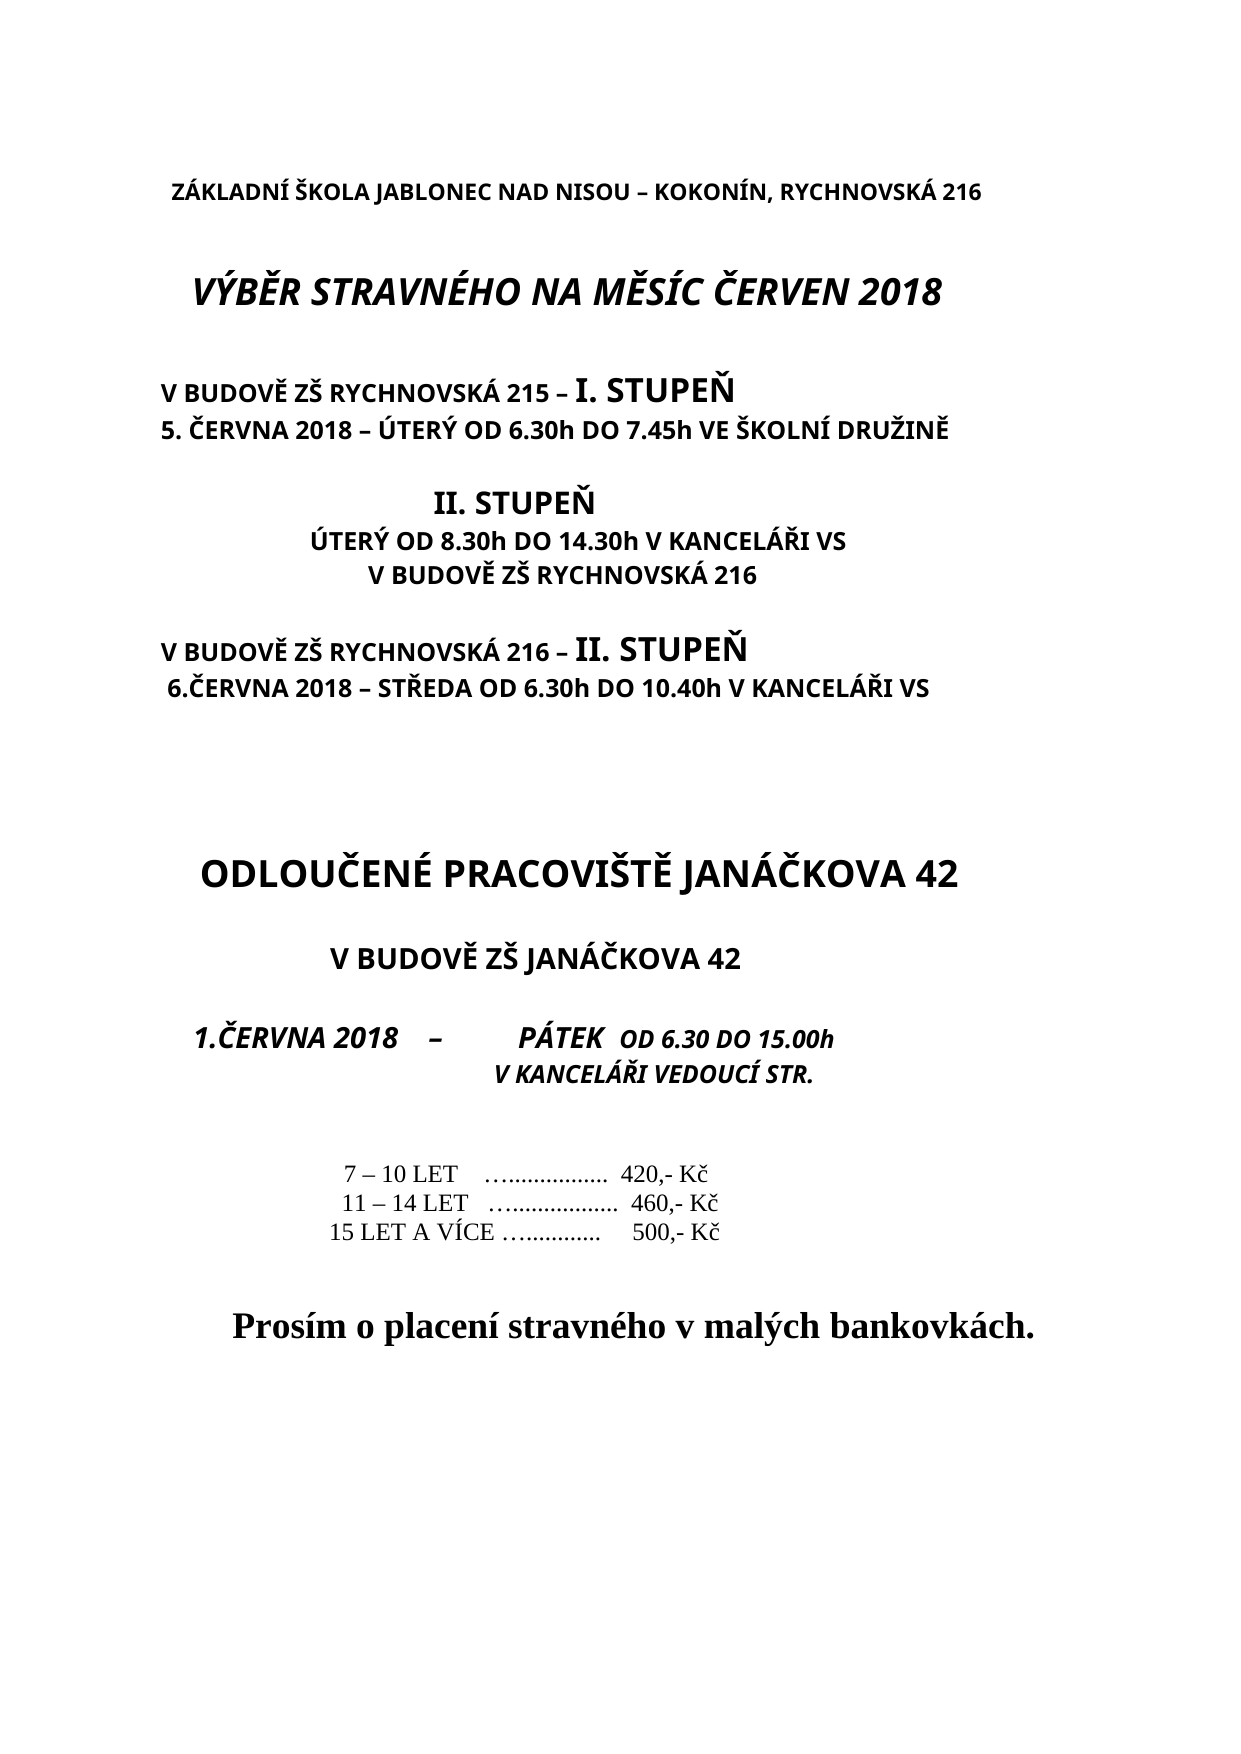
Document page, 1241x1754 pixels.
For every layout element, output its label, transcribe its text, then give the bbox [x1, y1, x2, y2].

text V BUDOVĚ ZŠ RYCHNOVSKÁ 215 – I. STUPEŇ [148, 367, 1092, 413]
text 11 – 14 LET …................. 460,- Kč [148, 1188, 1092, 1217]
text ÚTERÝ OD 8.30h DO 14.30h V KANCELÁŘI VS [148, 523, 1092, 557]
text V BUDOVĚ ZŠ RYCHNOVSKÁ 216 – II. STUPEŇ [148, 626, 1092, 671]
text V BUDOVĚ ZŠ JANÁČKOVA 42 [148, 938, 1092, 978]
text 7 – 10 LET …................ 420,- Kč [148, 1159, 1092, 1188]
text II. STUPEŇ [148, 481, 1092, 523]
text 5. ČERVNA 2018 – ÚTERÝ OD 6.30h DO 7.45h VE ŠKOLNÍ DRUŽINĚ [148, 413, 1092, 447]
text ODLOUČENÉ PRACOVIŠTĚ JANÁČKOVA 42 [148, 847, 1092, 898]
text Prosím o placení stravného v malých bankovkách. [148, 1303, 1092, 1346]
text V BUDOVĚ ZŠ RYCHNOVSKÁ 216 [148, 557, 1092, 591]
list V KANCELÁŘI VEDOUCÍ STR. [223, 1057, 1092, 1091]
text 15 LET A VÍCE …............ 500,- Kč [148, 1217, 1092, 1246]
text 1.ČERVNA 2018 – PÁTEK OD 6.30 DO 15.00h [148, 1017, 1092, 1057]
text 6.ČERVNA 2018 – STŘEDA OD 6.30h DO 10.40h V KANCELÁŘI VS [148, 671, 1092, 705]
text VÝBĚR STRAVNÉHO NA MĚSÍC ČERVEN 2018 [148, 265, 1092, 316]
text ZÁKLADNÍ ŠKOLA JABLONEC NAD NISOU – KOKONÍN, RYCHNOVSKÁ 216 [148, 176, 1092, 208]
